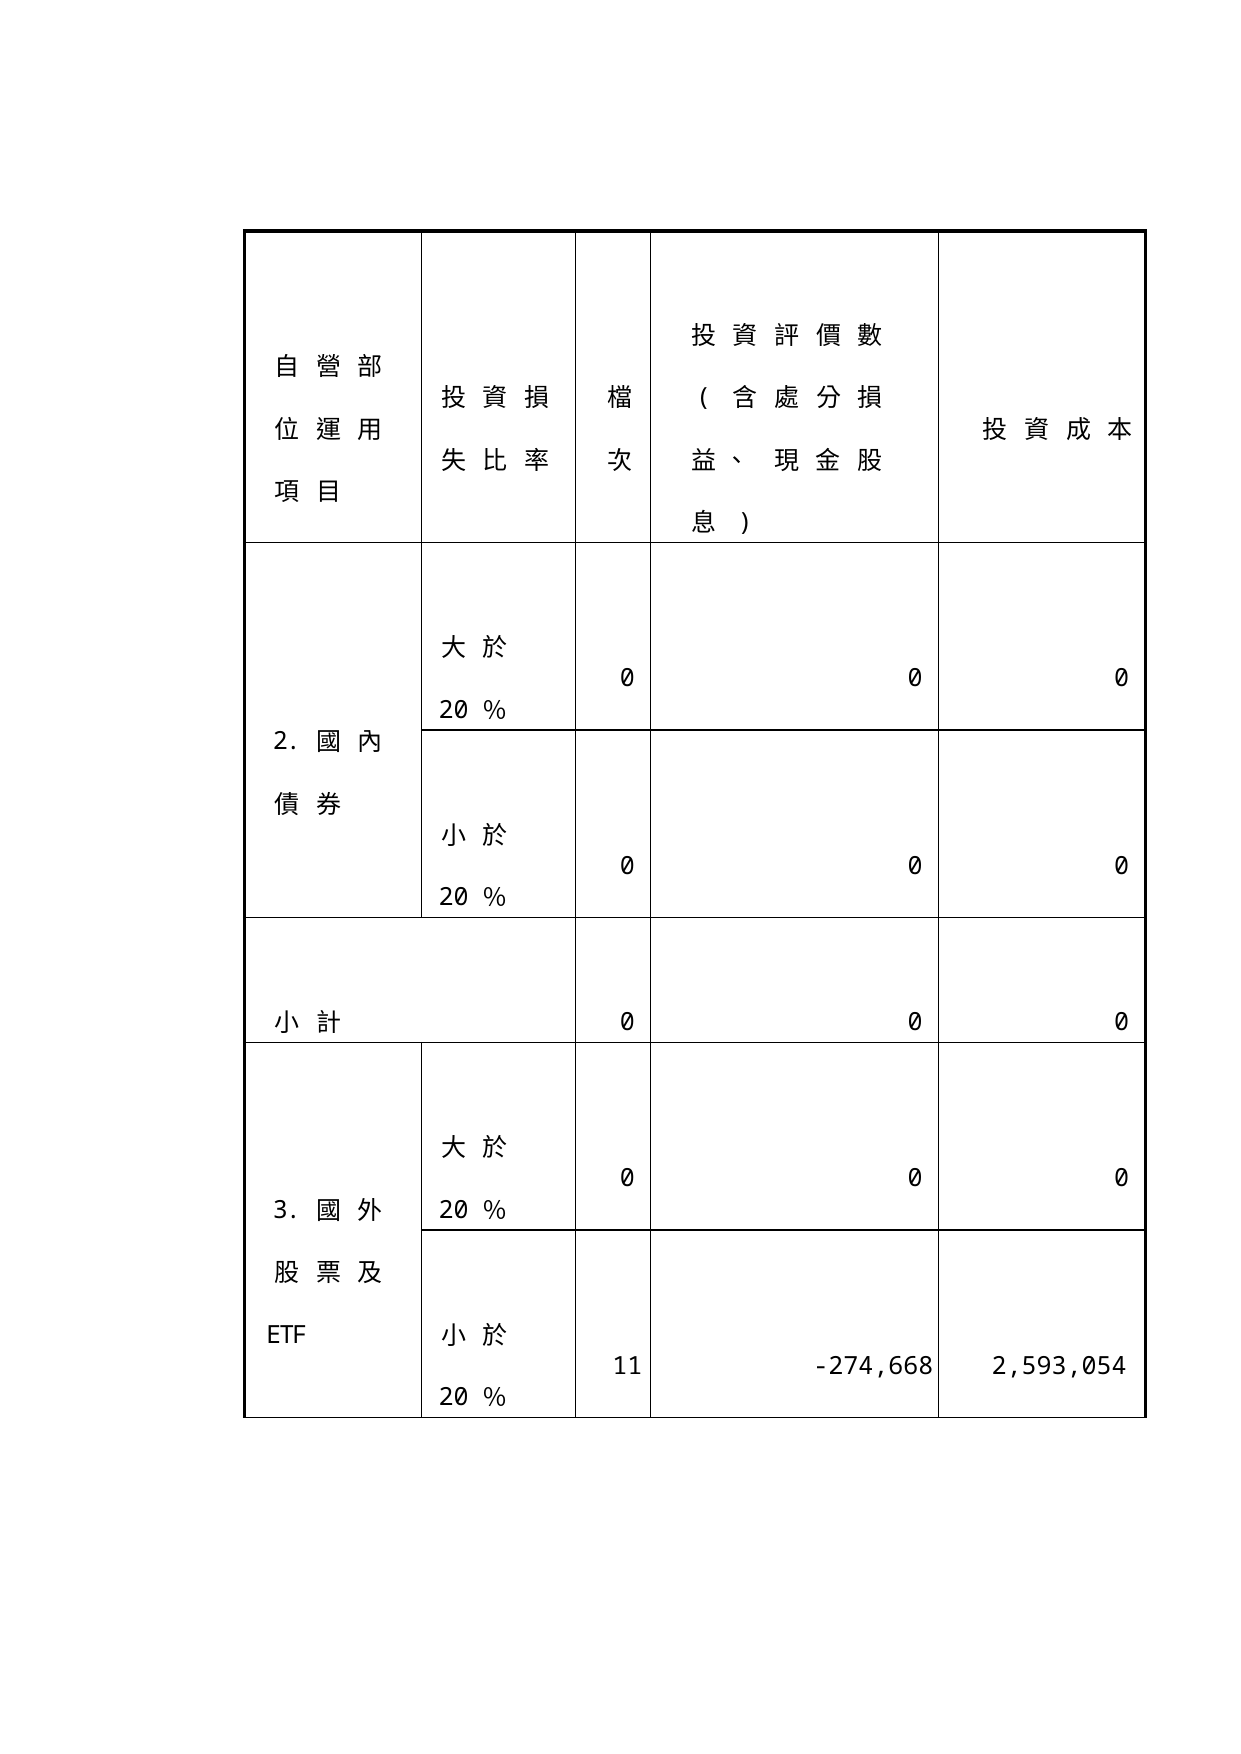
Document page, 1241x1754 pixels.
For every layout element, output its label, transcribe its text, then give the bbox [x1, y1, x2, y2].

table_cell 3.國外股票及ETF [246, 1043, 421, 1417]
table_cell 0 [939, 731, 1144, 917]
table_cell -274,668 [651, 1231, 938, 1417]
table_cell 0 [939, 918, 1144, 1042]
table_cell 2.國內債券 [246, 543, 421, 917]
table_cell 0 [576, 1043, 650, 1229]
table_cell 0 [651, 1043, 938, 1229]
table_cell 小於20％ [422, 1231, 575, 1417]
table_cell 0 [576, 543, 650, 729]
table_cell 小於20％ [422, 731, 575, 917]
table_cell 0 [939, 1043, 1144, 1229]
table_cell 11 [576, 1231, 650, 1417]
table_cell 0 [576, 731, 650, 917]
table_header 投資評價數(含處分損益、現金股息) [651, 233, 938, 542]
table_header 自營部位運用項目 [246, 233, 421, 542]
table_cell 0 [651, 731, 938, 917]
table_header 檔次 [576, 233, 650, 542]
table_cell 大於20％ [422, 543, 575, 729]
table_header 投資損失比率 [422, 233, 575, 542]
table_cell 0 [576, 918, 650, 1042]
table_cell 大於20％ [422, 1043, 575, 1229]
table_cell 0 [939, 543, 1144, 729]
table_header 投資成本 [939, 233, 1144, 542]
table_cell 2,593,054 [939, 1231, 1144, 1417]
table_cell 0 [651, 918, 938, 1042]
table_cell 0 [651, 543, 938, 729]
table_cell 小計 [246, 918, 575, 1042]
